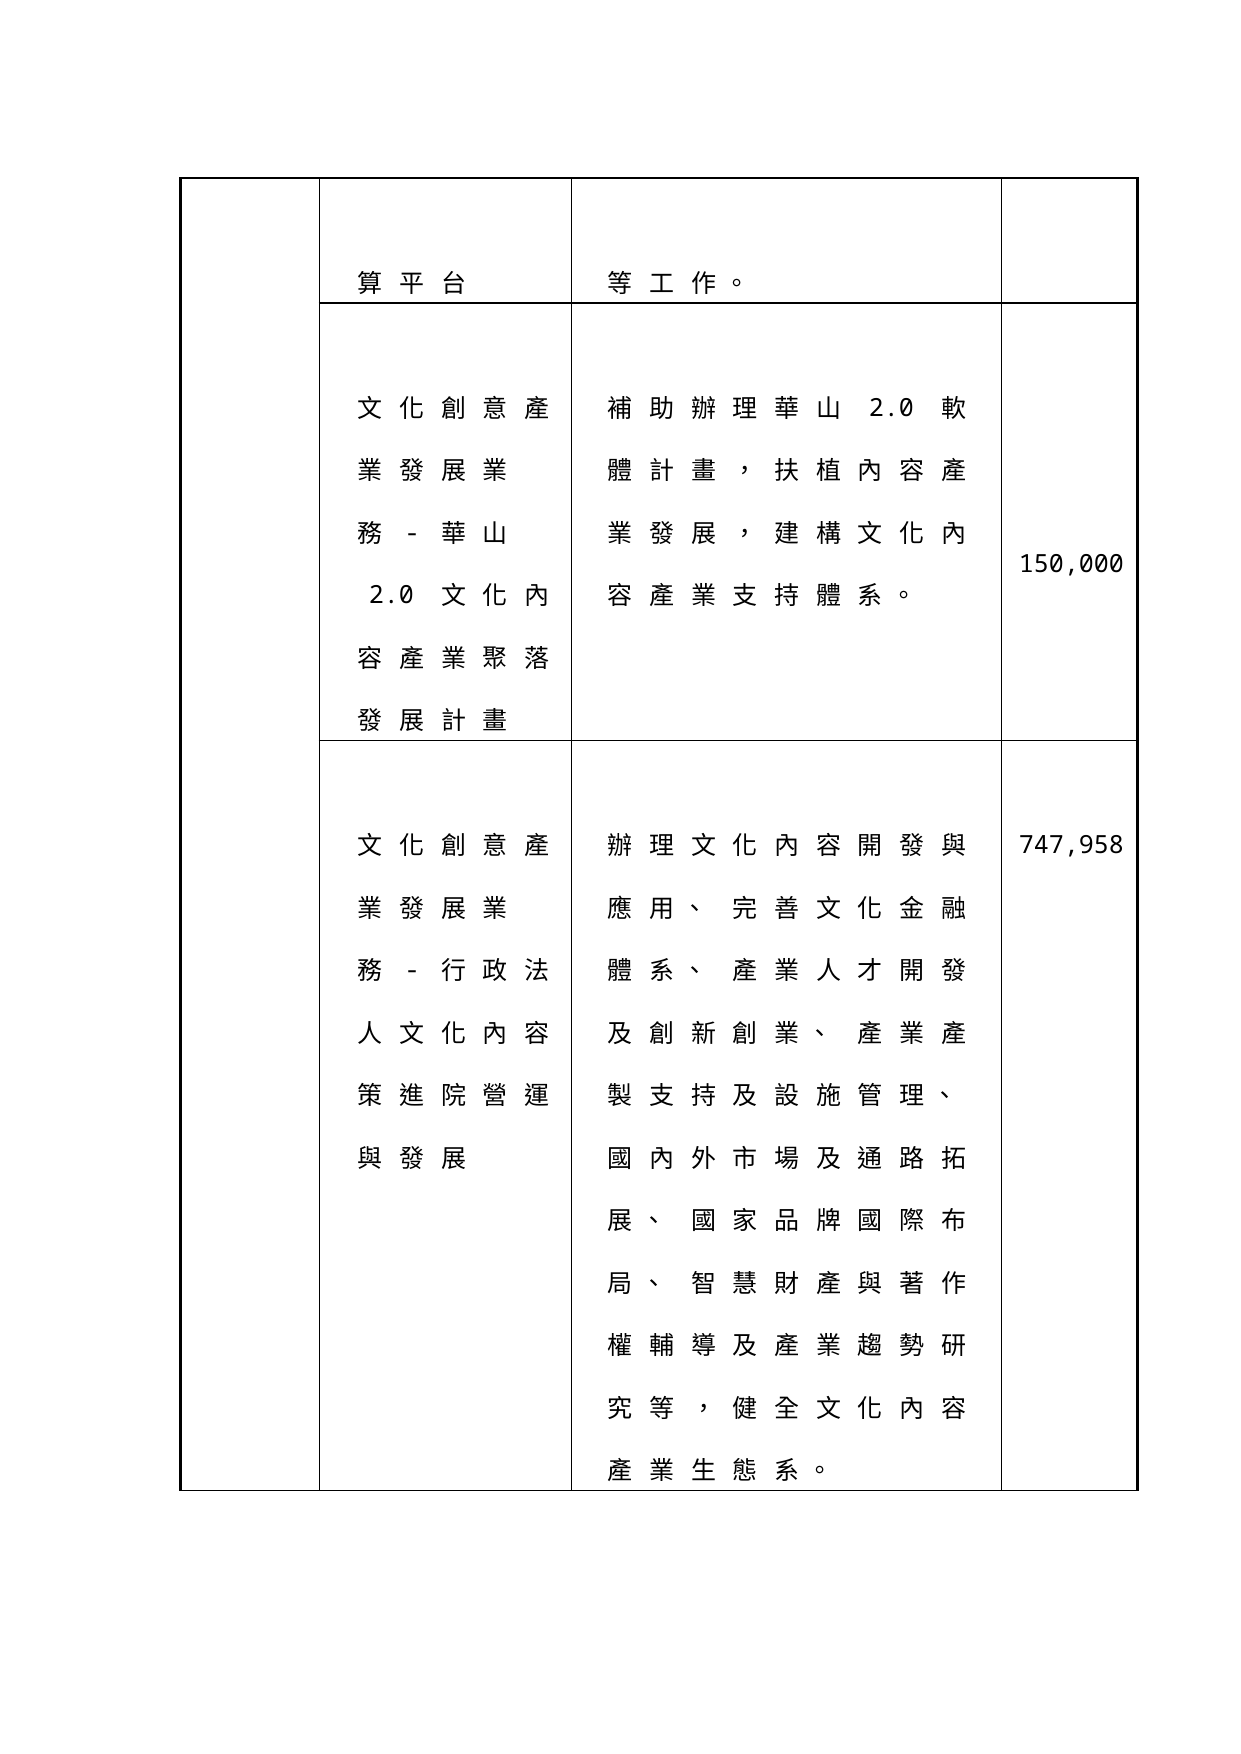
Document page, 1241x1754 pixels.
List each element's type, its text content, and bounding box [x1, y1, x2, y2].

table_cell [182, 179, 319, 1490]
table_cell 747,958 [1002, 741, 1136, 1490]
table_cell 文化創意產業發展業務-華山2.0文化內容產業聚落發展計畫 [320, 304, 571, 740]
table_cell 等工作。 [572, 179, 1001, 302]
table_cell [1002, 179, 1136, 302]
table_cell 文化創意產業發展業務-行政法人文化內容策進院營運與發展 [320, 741, 571, 1490]
table_cell 算平台 [320, 179, 571, 302]
table_cell 補助辦理華山2.0軟體計畫，扶植內容產業發展，建構文化內容產業支持體系。 [572, 304, 1001, 740]
table_cell 150,000 [1002, 304, 1136, 740]
table_cell 辦理文化內容開發與應用、完善文化金融體系、產業人才開發及創新創業、產業產製支持及設施管理、國內外市場及通路拓展、國家品牌國際布局、智慧財產與著作權輔導及產業趨勢研究等，健全文化內容產業生態系。 [572, 741, 1001, 1490]
